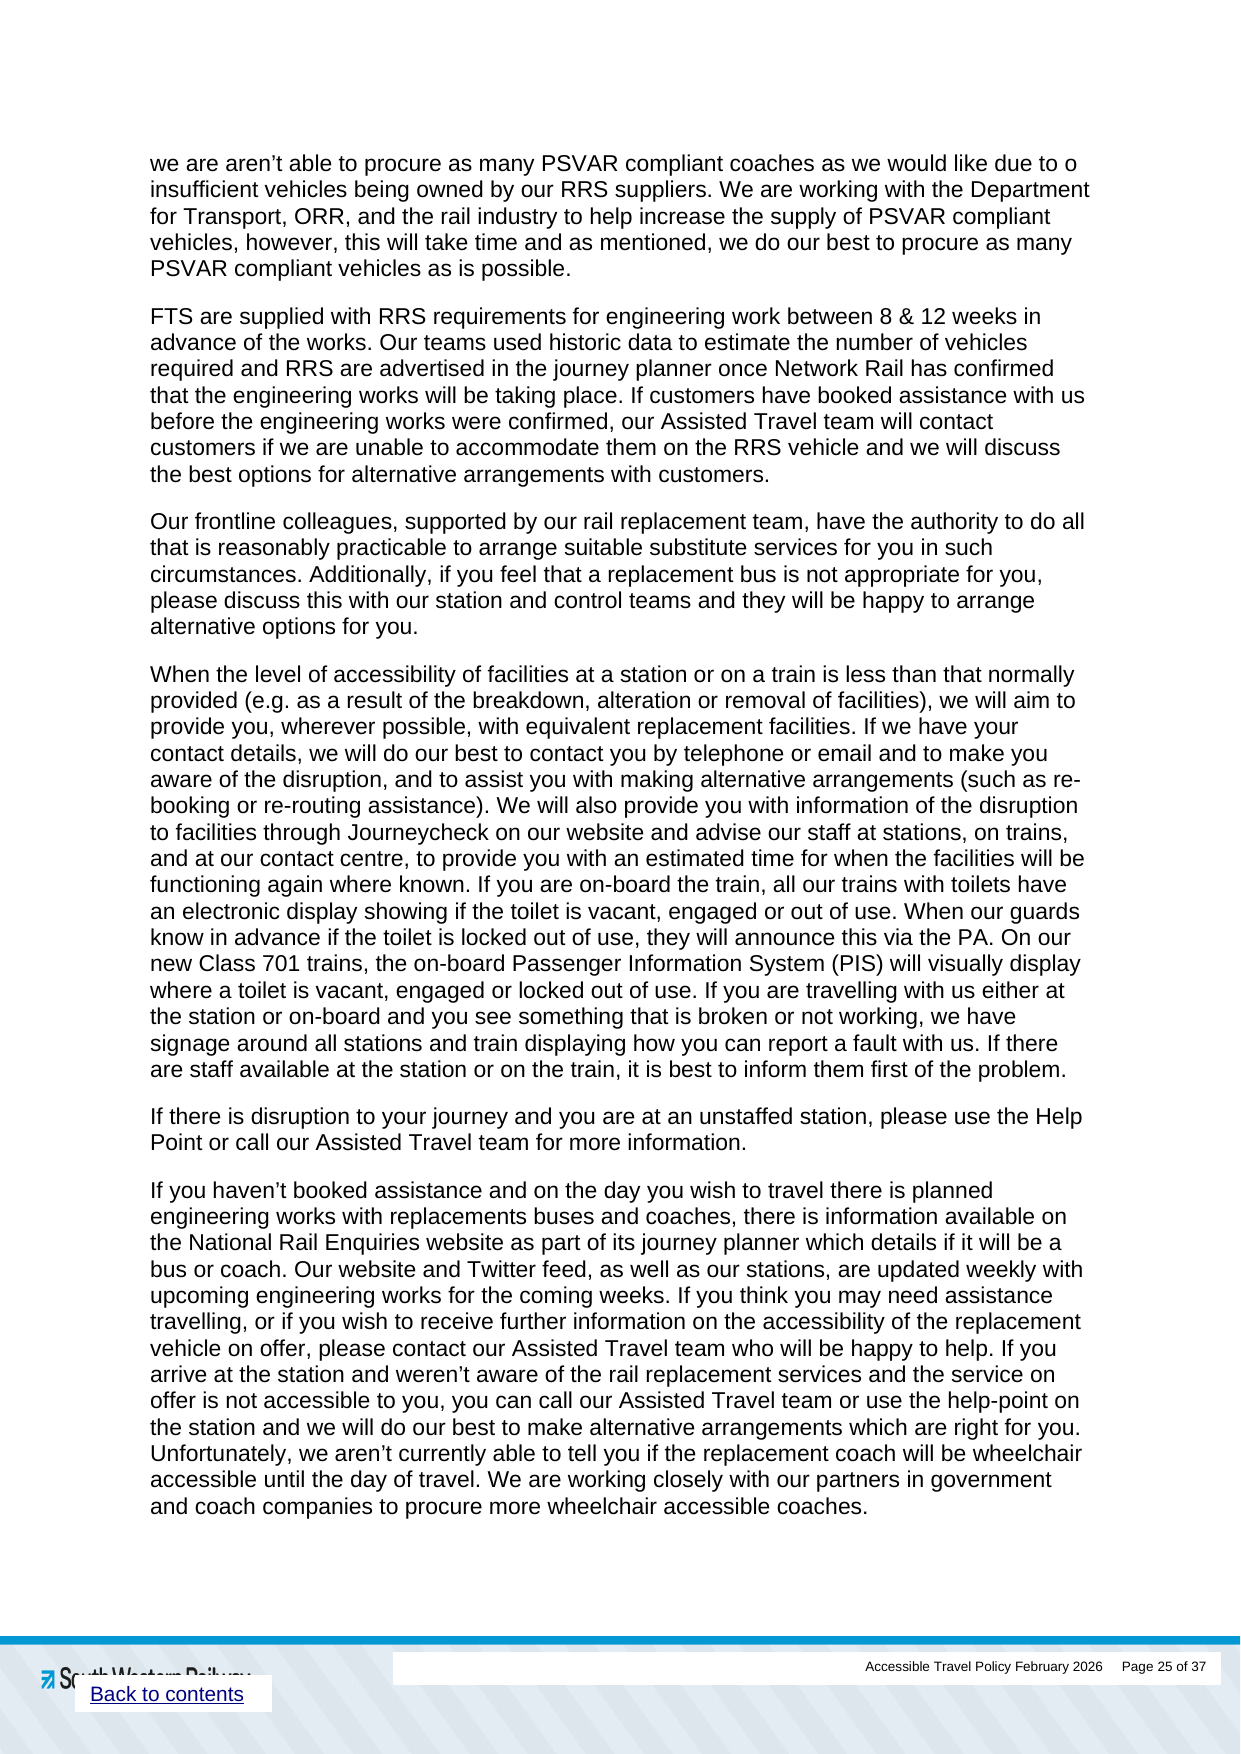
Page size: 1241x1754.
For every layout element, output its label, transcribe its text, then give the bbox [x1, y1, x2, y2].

text If there is disruption to your journey and you are at an unstaffed station, please use the Help Point or call our Assisted Travel team for more information. [150, 1103, 1090, 1156]
text When the level of accessibility of facilities at a station or on a train is less than that normally provided (e.g. as a result of the breakdown, alteration or removal of facilities), we will aim to provide you, wherever possible, with equivalent replacement facilities. If we have your contact details, we will do our best to contact you by telephone or email and to make you aware of the disruption, and to assist you with making alternative arrangements (such as re-booking or re-routing assistance). We will also provide you with information of the disruption to facilities through Journeycheck on our website and advise our staff at stations, on trains, and at our contact centre, to provide you with an estimated time for when the facilities will be functioning again where known. If you are on-board the train, all our trains with toilets have an electronic display showing if the toilet is vacant, engaged or out of use. When our guards know in advance if the toilet is locked out of use, they will announce this via the PA. On our new Class 701 trains, the on-board Passenger Information System (PIS) will visually display where a toilet is vacant, engaged or locked out of use. If you are travelling with us either at the station or on-board and you see something that is broken or not working, we have signage around all stations and train displaying how you can report a fault with us. If there are staff available at the station or on the train, it is best to inform them first of the problem. [150, 661, 1090, 1082]
text If you haven’t booked assistance and on the day you wish to travel there is planned engineering works with replacements buses and coaches, there is information available on the National Rail Enquiries website as part of its journey planner which details if it will be a bus or coach. Our website and Twitter feed, as well as our stations, are updated weekly with upcoming engineering works for the coming weeks. If you think you may need assistance travelling, or if you wish to receive further information on the accessibility of the replacement vehicle on offer, please contact our Assisted Travel team who will be happy to help. If you arrive at the station and weren’t aware of the rail replacement services and the service on offer is not accessible to you, you can call our Assisted Travel team or use the help-point on the station and we will do our best to make alternative arrangements which are right for you. Unfortunately, we aren’t currently able to tell you if the replacement coach will be wheelchair accessible until the day of travel. We are working closely with our partners in government and coach companies to procure more wheelchair accessible coaches. [150, 1177, 1090, 1519]
text FTS are supplied with RRS requirements for engineering work between 8 & 12 weeks in advance of the works. Our teams used historic data to estimate the number of vehicles required and RRS are advertised in the journey planner once Network Rail has confirmed that the engineering works will be taking place. If customers have booked assistance with us before the engineering works were confirmed, our Assisted Travel team will contact customers if we are unable to accommodate them on the RRS vehicle and we will discuss the best options for alternative arrangements with customers. [150, 303, 1090, 487]
text we are aren’t able to procure as many PSVAR compliant coaches as we would like due to o insufficient vehicles being owned by our RRS suppliers. We are working with the Department for Transport, ORR, and the rail industry to help increase the supply of PSVAR compliant vehicles, however, this will take time and as mentioned, we do our best to procure as many PSVAR compliant vehicles as is possible. [150, 150, 1090, 282]
text Our frontline colleagues, supported by our rail replacement team, have the authority to do all that is reasonably practicable to arrange suitable substitute services for you in such circumstances. Additionally, if you feel that a replacement bus is not appropriate for you, please discuss this with our station and control teams and they will be happy to arrange alternative options for you. [150, 508, 1090, 640]
